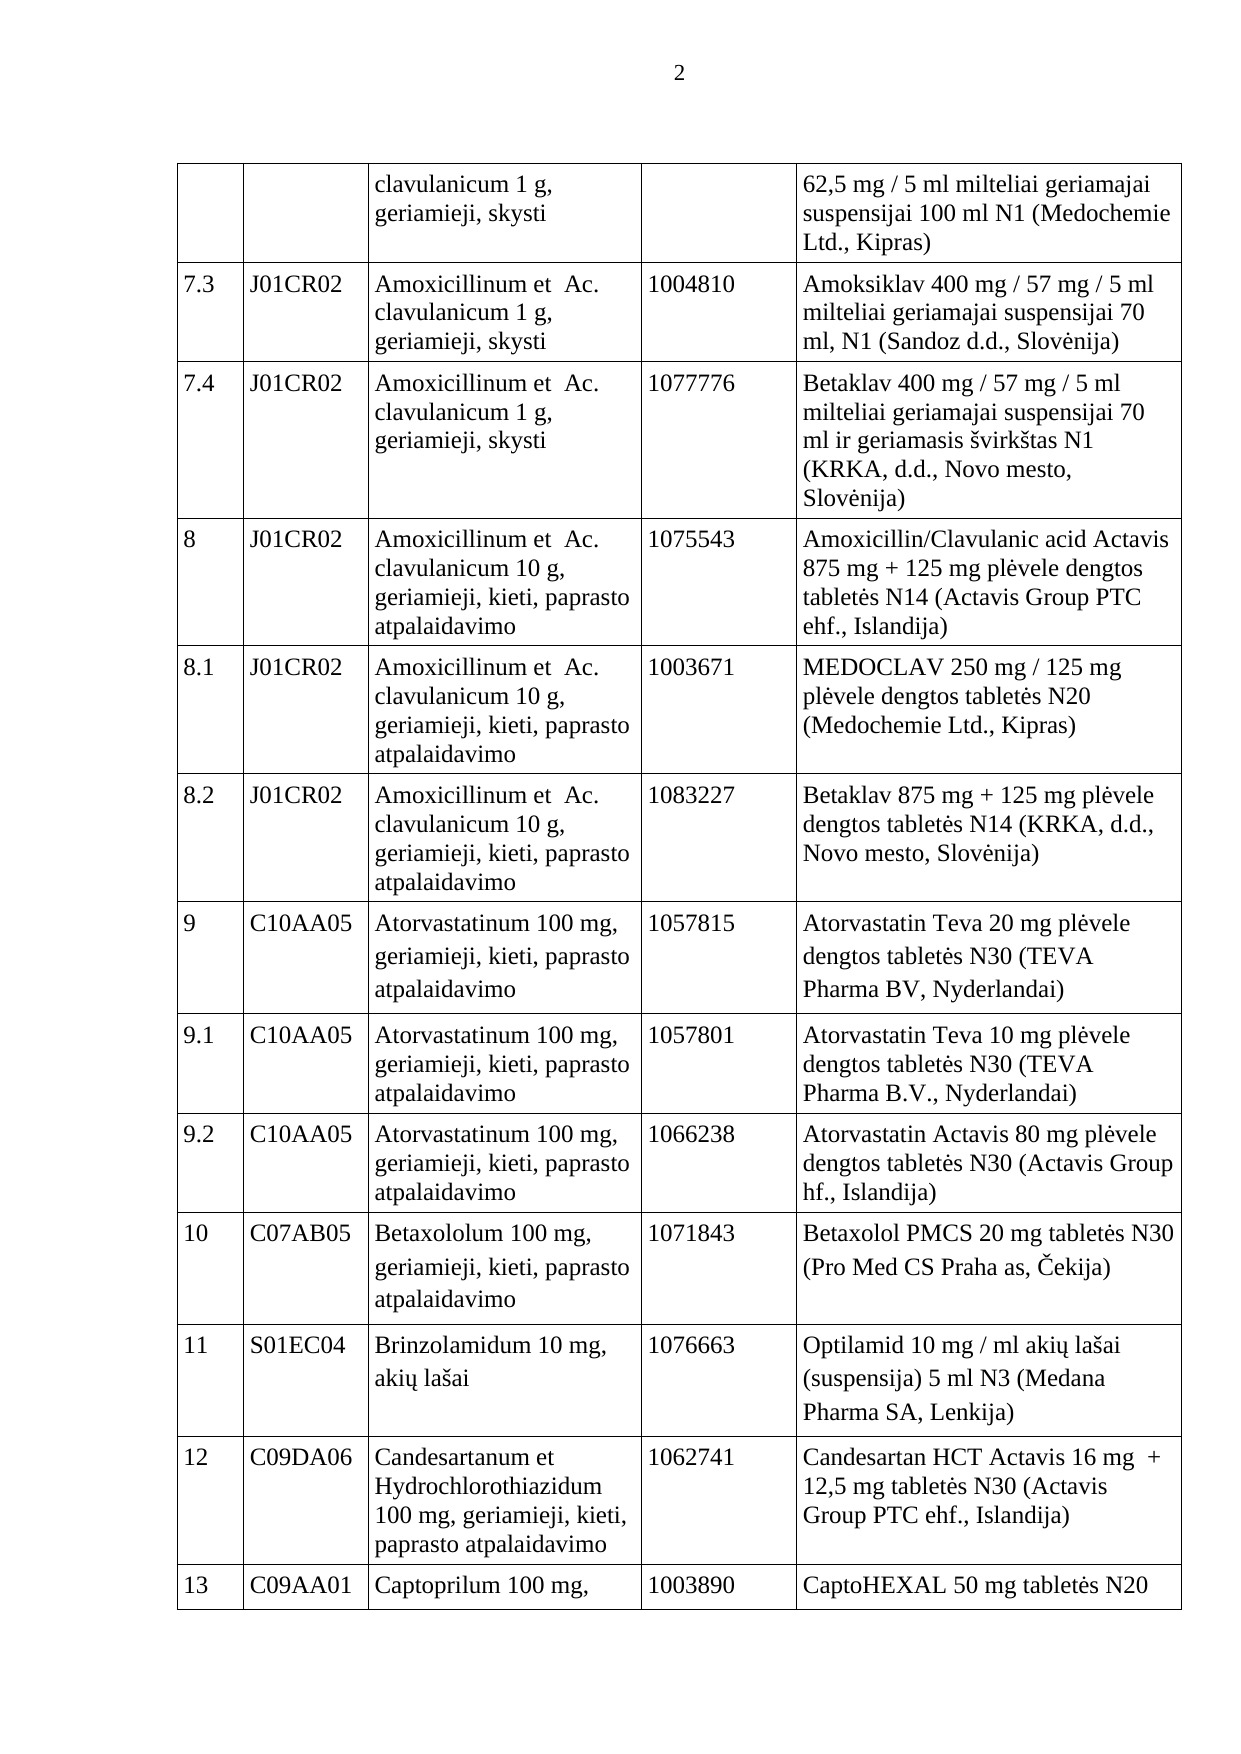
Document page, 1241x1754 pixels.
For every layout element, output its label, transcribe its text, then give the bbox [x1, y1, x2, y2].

table_cell 1062741 [642, 1437, 796, 1563]
table_cell 7.4 [178, 362, 243, 517]
table_cell Amoxicillinum et Ac. clavulanicum 10 g, geriamieji, kieti, paprasto atpalaidavimo [369, 646, 641, 773]
table_cell 1076663 [642, 1325, 796, 1436]
table_cell C07AB05 [244, 1213, 368, 1323]
table_cell [244, 164, 368, 262]
table_cell 1003890 [642, 1565, 796, 1609]
table_cell 1075543 [642, 519, 796, 645]
table_cell [178, 164, 243, 262]
table_cell Betaklav 400 mg / 57 mg / 5 ml milteliai geriamajai suspensijai 70 ml ir geriamasis švirkštas N1 (KRKA, d.d., Novo mesto, Slovėnija) [797, 362, 1181, 517]
table_cell 12 [178, 1437, 243, 1563]
table_cell Optilamid 10 mg / ml akių lašai (suspensija) 5 ml N3 (Medana Pharma SA, Lenkija) [797, 1325, 1181, 1436]
table_cell 1083227 [642, 774, 796, 901]
table_cell S01EC04 [244, 1325, 368, 1436]
table_cell Amoxicillinum et Ac. clavulanicum 10 g, geriamieji, kieti, paprasto atpalaidavimo [369, 519, 641, 645]
table_cell 10 [178, 1213, 243, 1323]
table_cell Brinzolamidum 10 mg, akių lašai [369, 1325, 641, 1436]
table_cell Atorvastatinum 100 mg, geriamieji, kieti, paprasto atpalaidavimo [369, 1114, 641, 1212]
table_cell Betaxololum 100 mg, geriamieji, kieti, paprasto atpalaidavimo [369, 1213, 641, 1323]
table_cell Atorvastatin Teva 20 mg plėvele dengtos tabletės N30 (TEVA Pharma BV, Nyderlandai) [797, 902, 1181, 1013]
table_cell 8.2 [178, 774, 243, 901]
table_cell 8 [178, 519, 243, 645]
table_cell 7.3 [178, 263, 243, 361]
table_cell Candesartanum et Hydrochlorothiazidum 100 mg, geriamieji, kieti, paprasto atpalaidavimo [369, 1437, 641, 1563]
table_cell CaptoHEXAL 50 mg tabletės N20 [797, 1565, 1181, 1609]
table_cell 9 [178, 902, 243, 1013]
table_cell C09AA01 [244, 1565, 368, 1609]
table_cell Amoxicillin/Clavulanic acid Actavis 875 mg + 125 mg plėvele dengtos tabletės N14 (Actavis Group PTC ehf., Islandija) [797, 519, 1181, 645]
table_cell Atorvastatinum 100 mg, geriamieji, kieti, paprasto atpalaidavimo [369, 1014, 641, 1112]
table_cell MEDOCLAV 250 mg / 125 mg plėvele dengtos tabletės N20 (Medochemie Ltd., Kipras) [797, 646, 1181, 773]
table_cell J01CR02 [244, 263, 368, 361]
table_cell Candesartan HCT Actavis 16 mg + 12,5 mg tabletės N30 (Actavis Group PTC ehf., Islandija) [797, 1437, 1181, 1563]
table_cell 9.1 [178, 1014, 243, 1112]
table_cell Amoxicillinum et Ac. clavulanicum 10 g, geriamieji, kieti, paprasto atpalaidavimo [369, 774, 641, 901]
table_cell Betaklav 875 mg + 125 mg plėvele dengtos tabletės N14 (KRKA, d.d., Novo mesto, Slovėnija) [797, 774, 1181, 901]
table_cell [642, 164, 796, 262]
table_cell C10AA05 [244, 1014, 368, 1112]
table_cell 13 [178, 1565, 243, 1609]
table_cell 8.1 [178, 646, 243, 773]
table_cell 1057801 [642, 1014, 796, 1112]
table_cell Captoprilum 100 mg, [369, 1565, 641, 1609]
table_cell 1066238 [642, 1114, 796, 1212]
table_cell clavulanicum 1 g, geriamieji, skysti [369, 164, 641, 262]
table_cell Amoxicillinum et Ac. clavulanicum 1 g, geriamieji, skysti [369, 263, 641, 361]
table_cell 1003671 [642, 646, 796, 773]
table_cell 62,5 mg / 5 ml milteliai geriamajai suspensijai 100 ml N1 (Medochemie Ltd., Kipras) [797, 164, 1181, 262]
table_cell Atorvastatin Actavis 80 mg plėvele dengtos tabletės N30 (Actavis Group hf., Islandija) [797, 1114, 1181, 1212]
table_cell J01CR02 [244, 519, 368, 645]
table_cell J01CR02 [244, 362, 368, 517]
table_cell 11 [178, 1325, 243, 1436]
table_cell J01CR02 [244, 646, 368, 773]
table_cell 9.2 [178, 1114, 243, 1212]
table_cell J01CR02 [244, 774, 368, 901]
table_cell C09DA06 [244, 1437, 368, 1563]
table_cell 1004810 [642, 263, 796, 361]
table_cell 1071843 [642, 1213, 796, 1323]
table_cell Betaxolol PMCS 20 mg tabletės N30 (Pro Med CS Praha as, Čekija) [797, 1213, 1181, 1323]
table_cell C10AA05 [244, 902, 368, 1013]
table_cell C10AA05 [244, 1114, 368, 1212]
table_cell 1077776 [642, 362, 796, 517]
table_cell Amoksiklav 400 mg / 57 mg / 5 ml milteliai geriamajai suspensijai 70 ml, N1 (Sandoz d.d., Slovėnija) [797, 263, 1181, 361]
table_cell Atorvastatin Teva 10 mg plėvele dengtos tabletės N30 (TEVA Pharma B.V., Nyderlandai) [797, 1014, 1181, 1112]
table_cell Amoxicillinum et Ac. clavulanicum 1 g, geriamieji, skysti [369, 362, 641, 517]
table_cell 1057815 [642, 902, 796, 1013]
table_cell Atorvastatinum 100 mg, geriamieji, kieti, paprasto atpalaidavimo [369, 902, 641, 1013]
